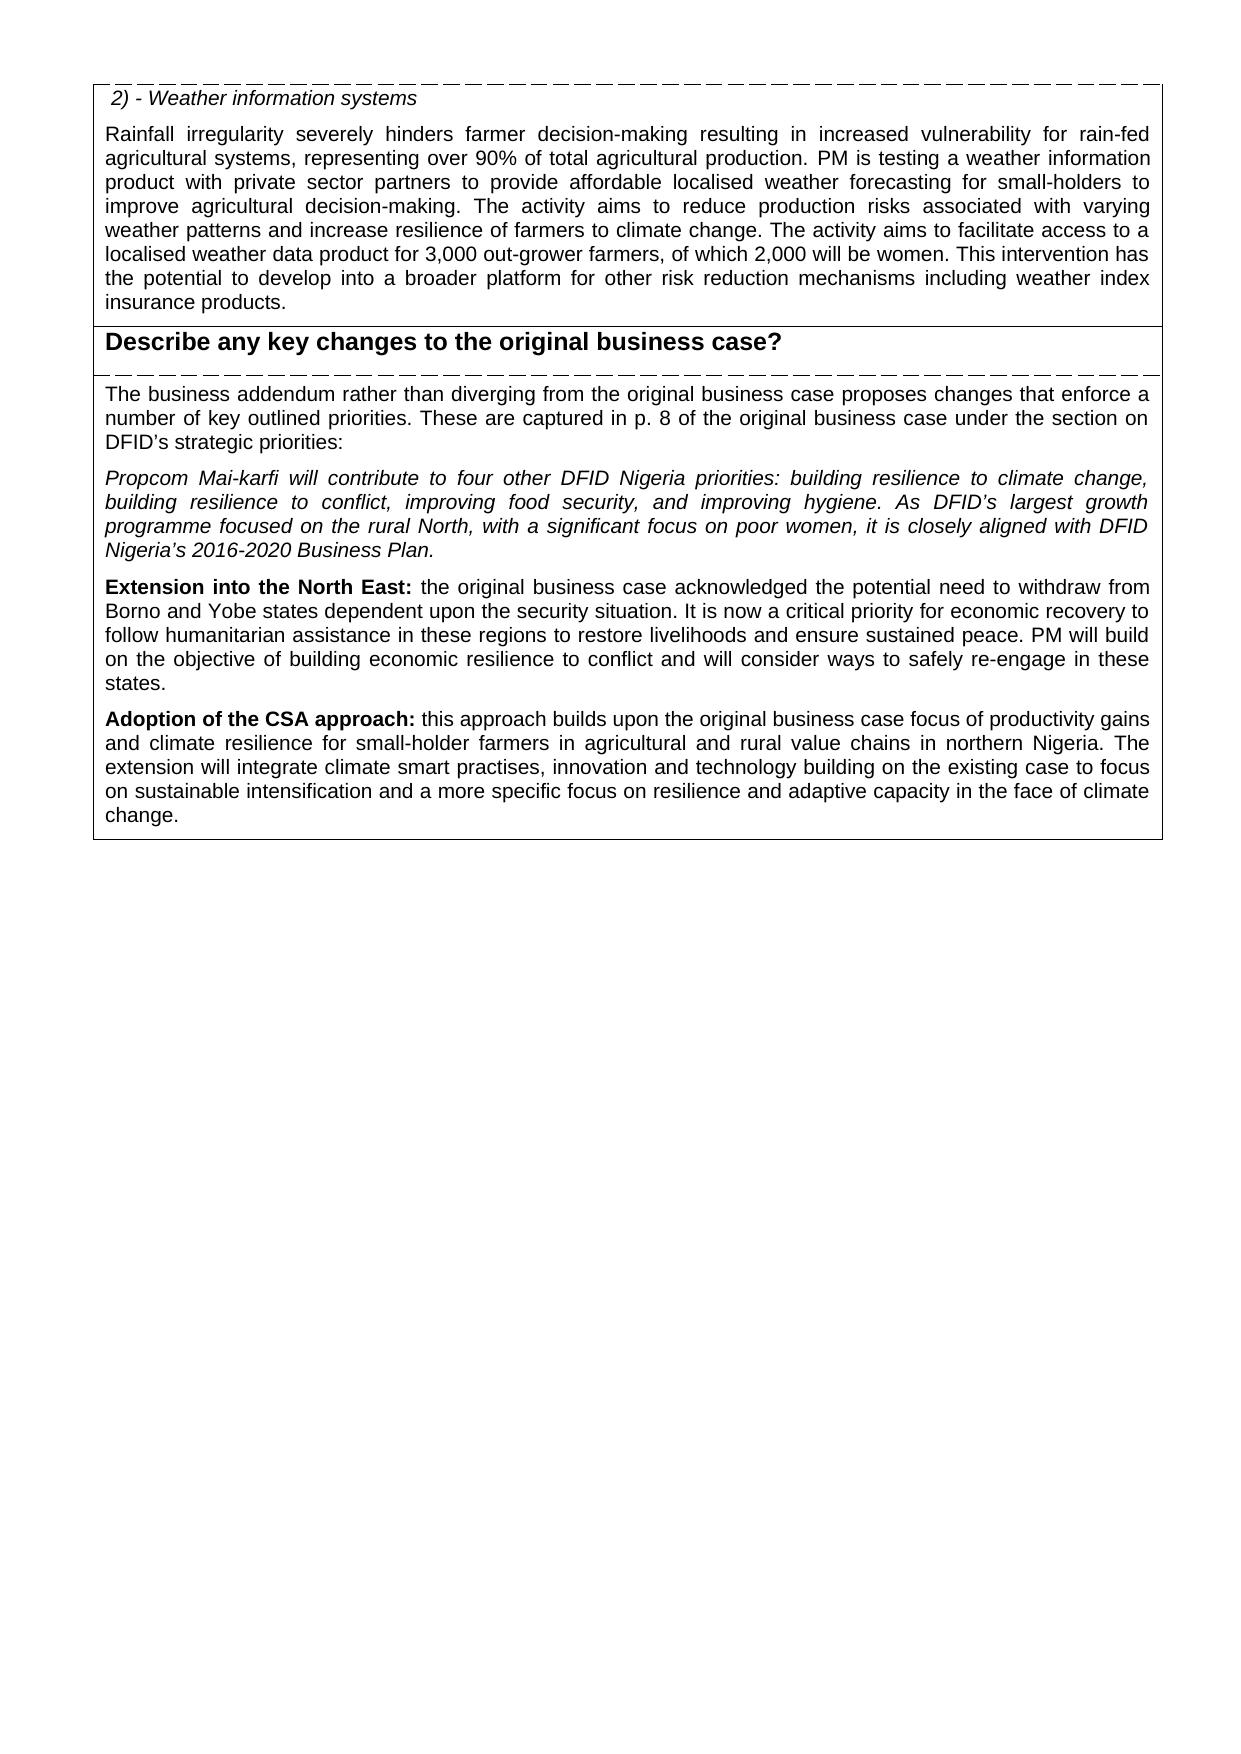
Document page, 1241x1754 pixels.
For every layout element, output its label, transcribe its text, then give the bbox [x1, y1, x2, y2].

table_cell Describe any key changes to the original business case? [94, 327, 1162, 374]
table_cell 2) - Weather information systems Rainfall irregularity severely hinders farmer decision-making resulting in increased vulnerability for rain-fed agricultural systems, representing over 90% of total agricultural production. PM is testing a weather information product with private sector partners to provide affordable localised weather forecasting for small-holders to improve agricultural decision-making. The activity aims to reduce production risks associated with varying weather patterns and increase resilience of farmers to climate change. The activity aims to facilitate access to a localised weather data product for 3,000 out-grower farmers, of which 2,000 will be women. This intervention has the potential to develop into a broader platform for other risk reduction mechanisms including weather index insurance products. [94, 84, 1162, 326]
table_cell The business addendum rather than diverging from the original business case proposes changes that enforce a number of key outlined priorities. These are captured in p. 8 of the original business case under the section on DFID’s strategic priorities: Propcom Mai-karfi will contribute to four other DFID Nigeria priorities: building resilience to climate change, building resilience to conflict, improving food security, and improving hygiene. As DFID’s largest growth programme focused on the rural North, with a significant focus on poor women, it is closely aligned with DFID Nigeria’s 2016-2020 Business Plan. Extension into the North East: the original business case acknowledged the potential need to withdraw from Borno and Yobe states dependent upon the security situation. It is now a critical priority for economic recovery to follow humanitarian assistance in these regions to restore livelihoods and ensure sustained peace. PM will build on the objective of building economic resilience to conflict and will consider ways to safely re-engage in these states. Adoption of the CSA approach: this approach builds upon the original business case focus of productivity gains and climate resilience for small-holder farmers in agricultural and rural value chains in northern Nigeria. The extension will integrate climate smart practises, innovation and technology building on the existing case to focus on sustainable intensification and a more specific focus on resilience and adaptive capacity in the face of climate change. [94, 375, 1162, 839]
